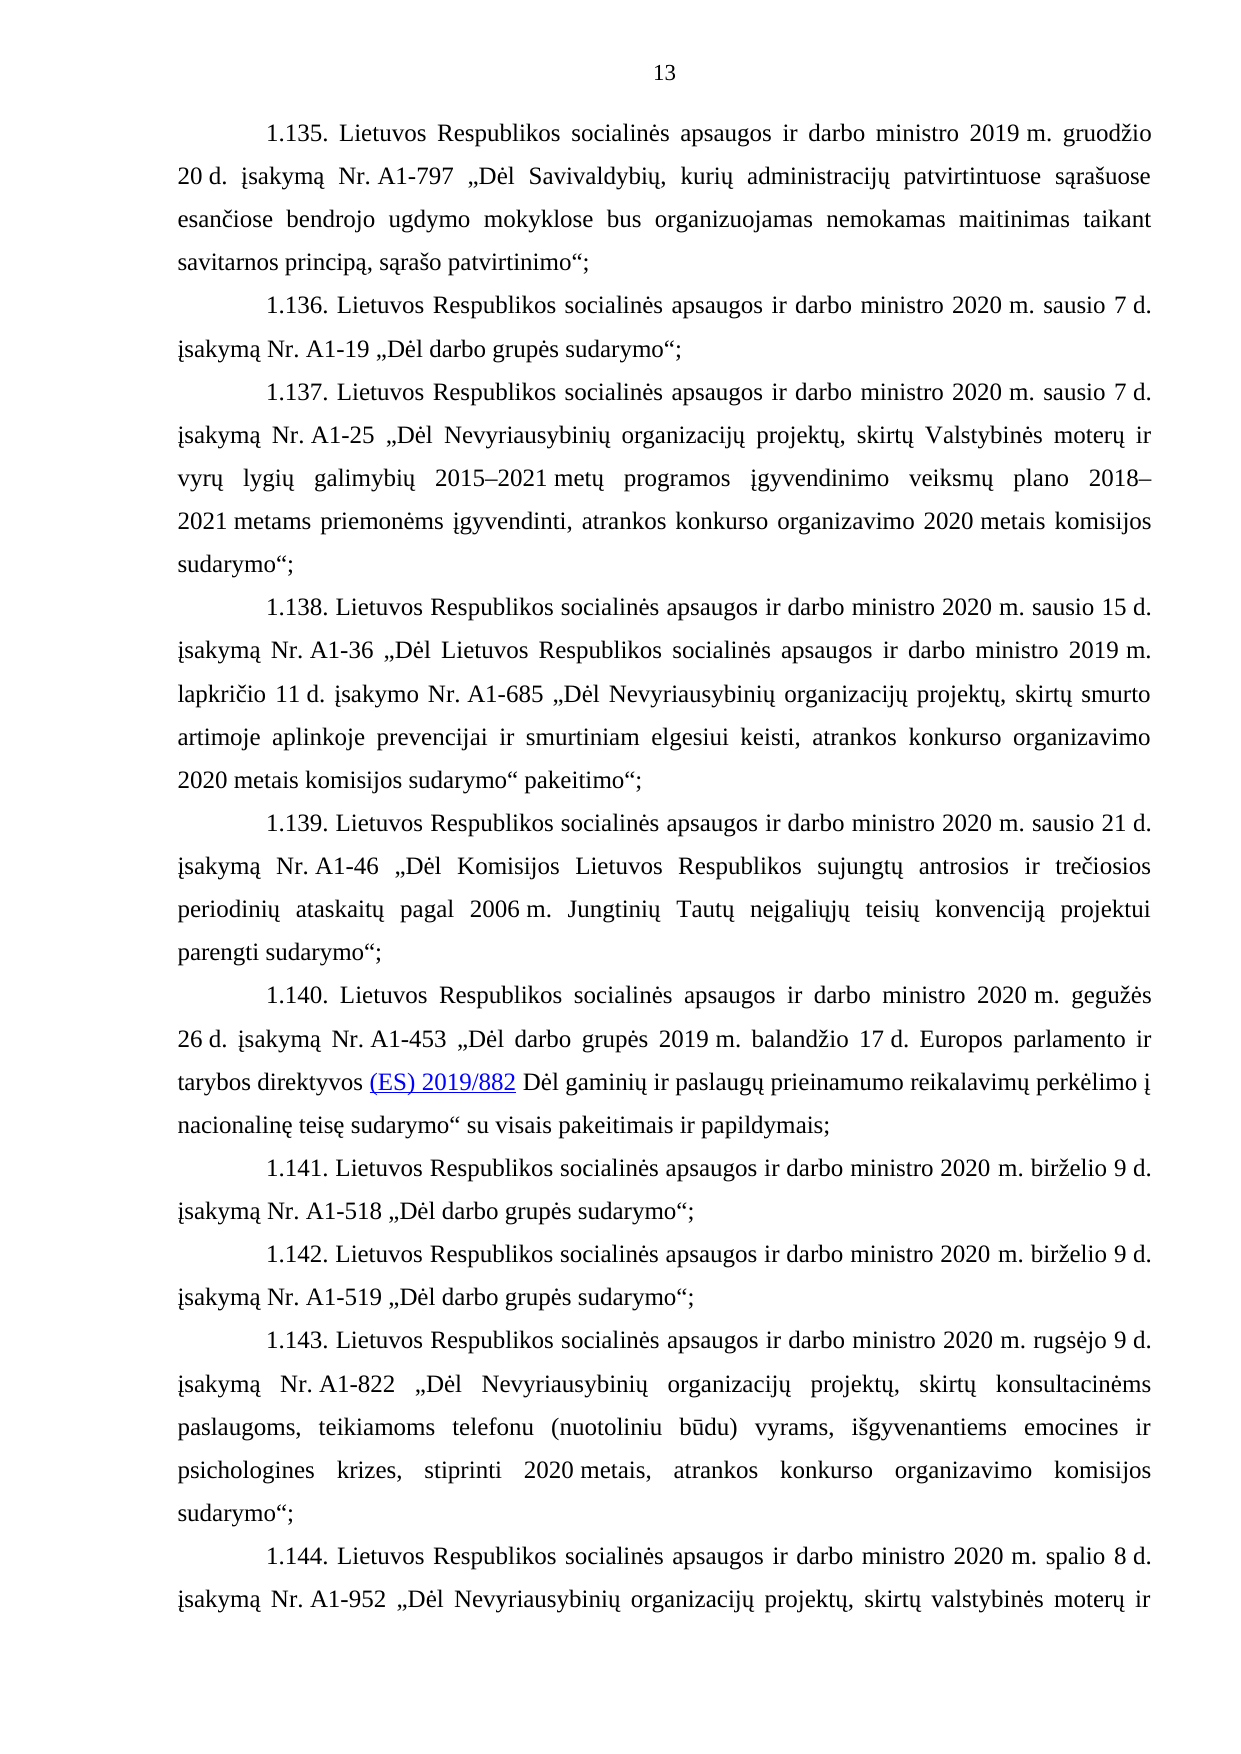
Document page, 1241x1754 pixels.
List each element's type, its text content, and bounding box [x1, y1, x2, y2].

text 1.139. Lietuvos Respublikos socialinės apsaugos ir darbo ministro 2020 m. sausio 21 d. įsakymą Nr. A1-46 „Dėl Komisijos Lietuvos Respublikos sujungtų antrosios ir trečiosios periodinių ataskaitų pagal 2006 m. Jungtinių Tautų neįgaliųjų teisių konvenciją projektui parengti sudarymo“; [177, 808, 1152, 966]
text 1.140. Lietuvos Respublikos socialinės apsaugos ir darbo ministro 2020 m. gegužės 26 d. įsakymą Nr. A1-453 „Dėl darbo grupės 2019 m. balandžio 17 d. Europos parlamento ir tarybos direktyvos (ES) 2019/882 Dėl gaminių ir paslaugų prieinamumo reikalavimų perkėlimo į nacionalinę teisę sudarymo“ su visais pakeitimais ir papildymais; [177, 981, 1152, 1139]
text 1.138. Lietuvos Respublikos socialinės apsaugos ir darbo ministro 2020 m. sausio 15 d. įsakymą Nr. A1-36 „Dėl Lietuvos Respublikos socialinės apsaugos ir darbo ministro 2019 m. lapkričio 11 d. įsakymo Nr. A1-685 „Dėl Nevyriausybinių organizacijų projektų, skirtų smurto artimoje aplinkoje prevencijai ir smurtiniam elgesiui keisti, atrankos konkurso organizavimo 2020 metais komisijos sudarymo“ pakeitimo“; [177, 592, 1152, 794]
text 1.144. Lietuvos Respublikos socialinės apsaugos ir darbo ministro 2020 m. spalio 8 d. įsakymą Nr. A1-952 „Dėl Nevyriausybinių organizacijų projektų, skirtų valstybinės moterų ir [177, 1541, 1152, 1613]
text 1.137. Lietuvos Respublikos socialinės apsaugos ir darbo ministro 2020 m. sausio 7 d. įsakymą Nr. A1-25 „Dėl Nevyriausybinių organizacijų projektų, skirtų Valstybinės moterų ir vyrų lygių galimybių 2015–2021 metų programos įgyvendinimo veiksmų plano 2018–2021 metams priemonėms įgyvendinti, atrankos konkurso organizavimo 2020 metais komisijos sudarymo“; [177, 377, 1152, 578]
text 1.143. Lietuvos Respublikos socialinės apsaugos ir darbo ministro 2020 m. rugsėjo 9 d. įsakymą Nr. A1-822 „Dėl Nevyriausybinių organizacijų projektų, skirtų konsultacinėms paslaugoms, teikiamoms telefonu (nuotoliniu būdu) vyrams, išgyvenantiems emocines ir psichologines krizes, stiprinti 2020 metais, atrankos konkurso organizavimo komisijos sudarymo“; [177, 1326, 1152, 1527]
text 1.136. Lietuvos Respublikos socialinės apsaugos ir darbo ministro 2020 m. sausio 7 d. įsakymą Nr. A1-19 „Dėl darbo grupės sudarymo“; [177, 291, 1152, 362]
text 1.141. Lietuvos Respublikos socialinės apsaugos ir darbo ministro 2020 m. birželio 9 d. įsakymą Nr. A1-518 „Dėl darbo grupės sudarymo“; [177, 1153, 1152, 1225]
text 1.135. Lietuvos Respublikos socialinės apsaugos ir darbo ministro 2019 m. gruodžio 20 d. įsakymą Nr. A1-797 „Dėl Savivaldybių, kurių administracijų patvirtintuose sąrašuose esančiose bendrojo ugdymo mokyklose bus organizuojamas nemokamas maitinimas taikant savitarnos principą, sąrašo patvirtinimo“; [177, 118, 1152, 276]
text 1.142. Lietuvos Respublikos socialinės apsaugos ir darbo ministro 2020 m. birželio 9 d. įsakymą Nr. A1-519 „Dėl darbo grupės sudarymo“; [177, 1239, 1152, 1311]
